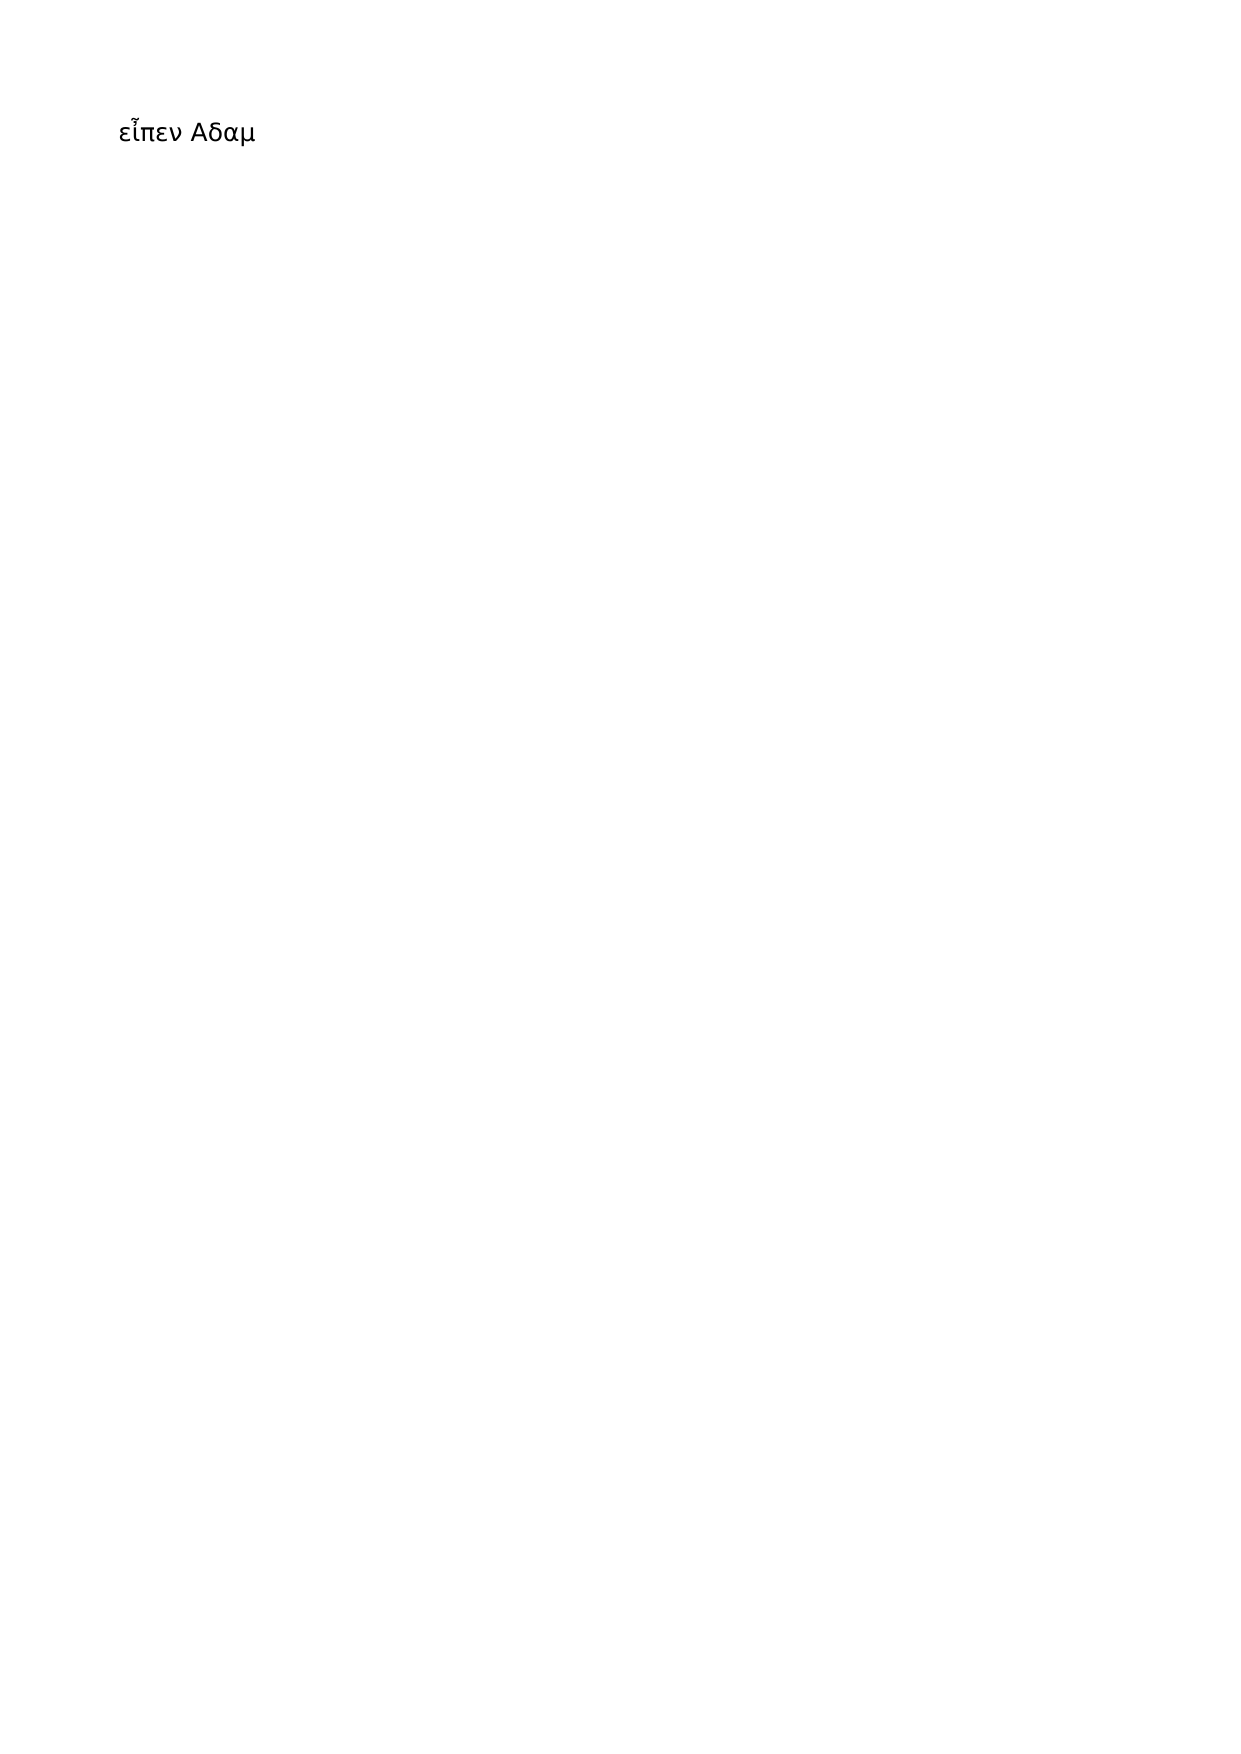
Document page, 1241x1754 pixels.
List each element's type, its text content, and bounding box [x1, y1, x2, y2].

text εἶπεν Αδαμ [118, 118, 1122, 147]
